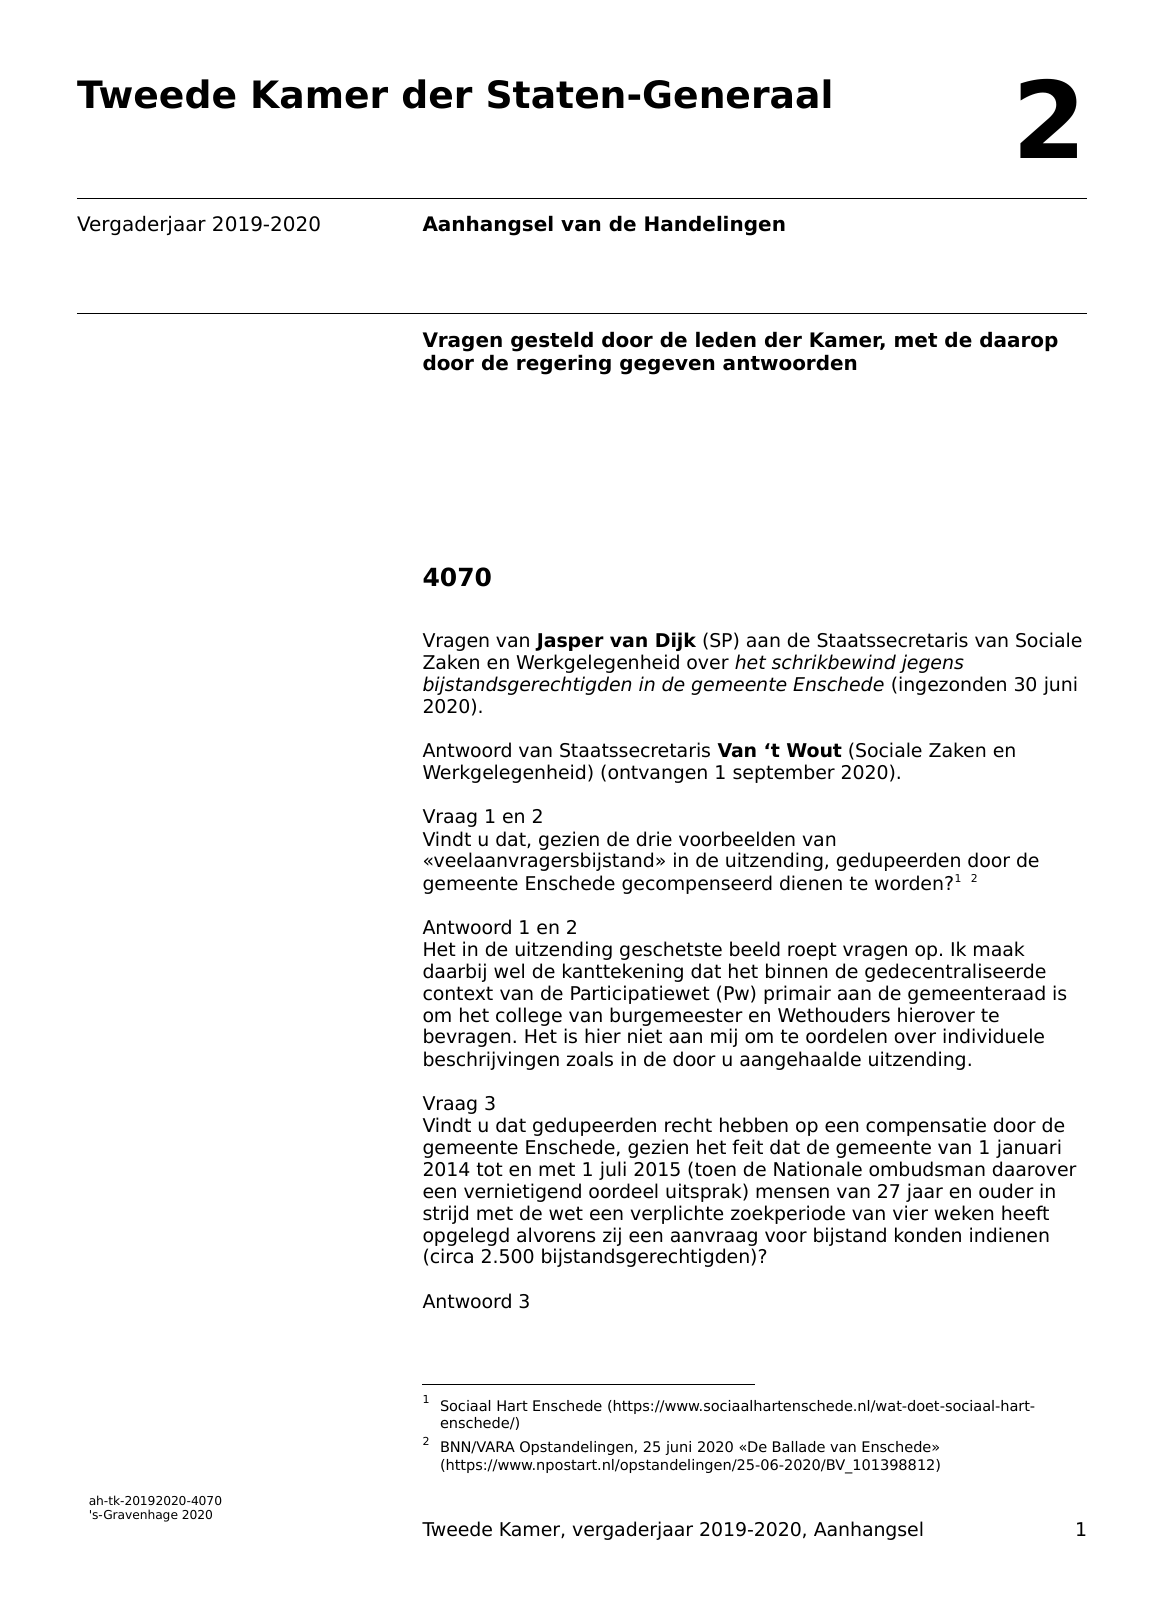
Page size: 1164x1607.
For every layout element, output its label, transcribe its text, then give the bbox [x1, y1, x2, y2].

text Het in de uitzending geschetste beeld roept vragen op. Ik maak daarbij wel de kanttekening dat het binnen de gedecentraliseerde context van de Participatiewet (Pw) primair aan de gemeenteraad is om het college van burgemeester en Wethouders hierover te bevragen. Het is hier niet aan mij om te oordelen over individuele beschrijvingen zoals in de door u aangehaalde uitzending. [422, 938, 1087, 1070]
table_cell Vergaderjaar 2019-2020 [77, 199, 422, 313]
text ah-tk-20192020-4070 [88, 1494, 323, 1508]
text Vraag 1 en 2 [422, 806, 1087, 828]
text BNN/VARA Opstandelingen, 25 juni 2020 «De Ballade van Enschede» (https://www.npostart.nl/opstandelingen/25-06-2020/BV_101398812) [422, 1435, 1087, 1474]
text Vraag 3 [422, 1093, 1087, 1114]
table_cell Vragen gesteld door de leden der Kamer, met de daarop door de regering gegeven antwoorden [422, 314, 1087, 375]
table_header 2 [886, 59, 1087, 198]
table_cell Aanhangsel van de Handelingen [422, 199, 1087, 313]
table_cell [77, 314, 422, 375]
table_header Tweede Kamer der Staten-Generaal [77, 59, 886, 198]
text Antwoord van Staatssecretaris Van ‘t Wout (Sociale Zaken en Werkgelegenheid) (ontvangen 1 september 2020). [422, 740, 1087, 784]
text Antwoord 1 en 2 [422, 917, 1087, 938]
text Vindt u dat gedupeerden recht hebben op een compensatie door de gemeente Enschede, gezien het feit dat de gemeente van 1 januari 2014 tot en met 1 juli 2015 (toen de Nationale ombudsman daarover een vernietigend oordeel uitsprak) mensen van 27 jaar en ouder in strijd met de wet een verplichte zoekperiode van vier weken heeft opgelegd alvorens zij een aanvraag voor bijstand konden indienen (circa 2.500 bijstandsgerechtigden)? [422, 1114, 1087, 1268]
text 4070 [422, 563, 1087, 592]
text Antwoord 3 [422, 1291, 1087, 1313]
text Vragen van Jasper van Dijk (SP) aan de Staatssecretaris van Sociale Zaken en Werkgelegenheid over het schrikbewind jegens bijstandsgerechtigden in de gemeente Enschede (ingezonden 30 juni 2020). [422, 630, 1087, 718]
text Sociaal Hart Enschede (https://www.sociaalhartenschede.nl/wat-doet-sociaal-hart-enschede/) [422, 1393, 1087, 1432]
text Vindt u dat, gezien de drie voorbeelden van «veelaanvragersbijstand» in de uitzending, gedupeerden door de gemeente Enschede gecompenseerd dienen te worden? [422, 828, 1087, 894]
text 's-Gravenhage 2020 [88, 1508, 323, 1522]
